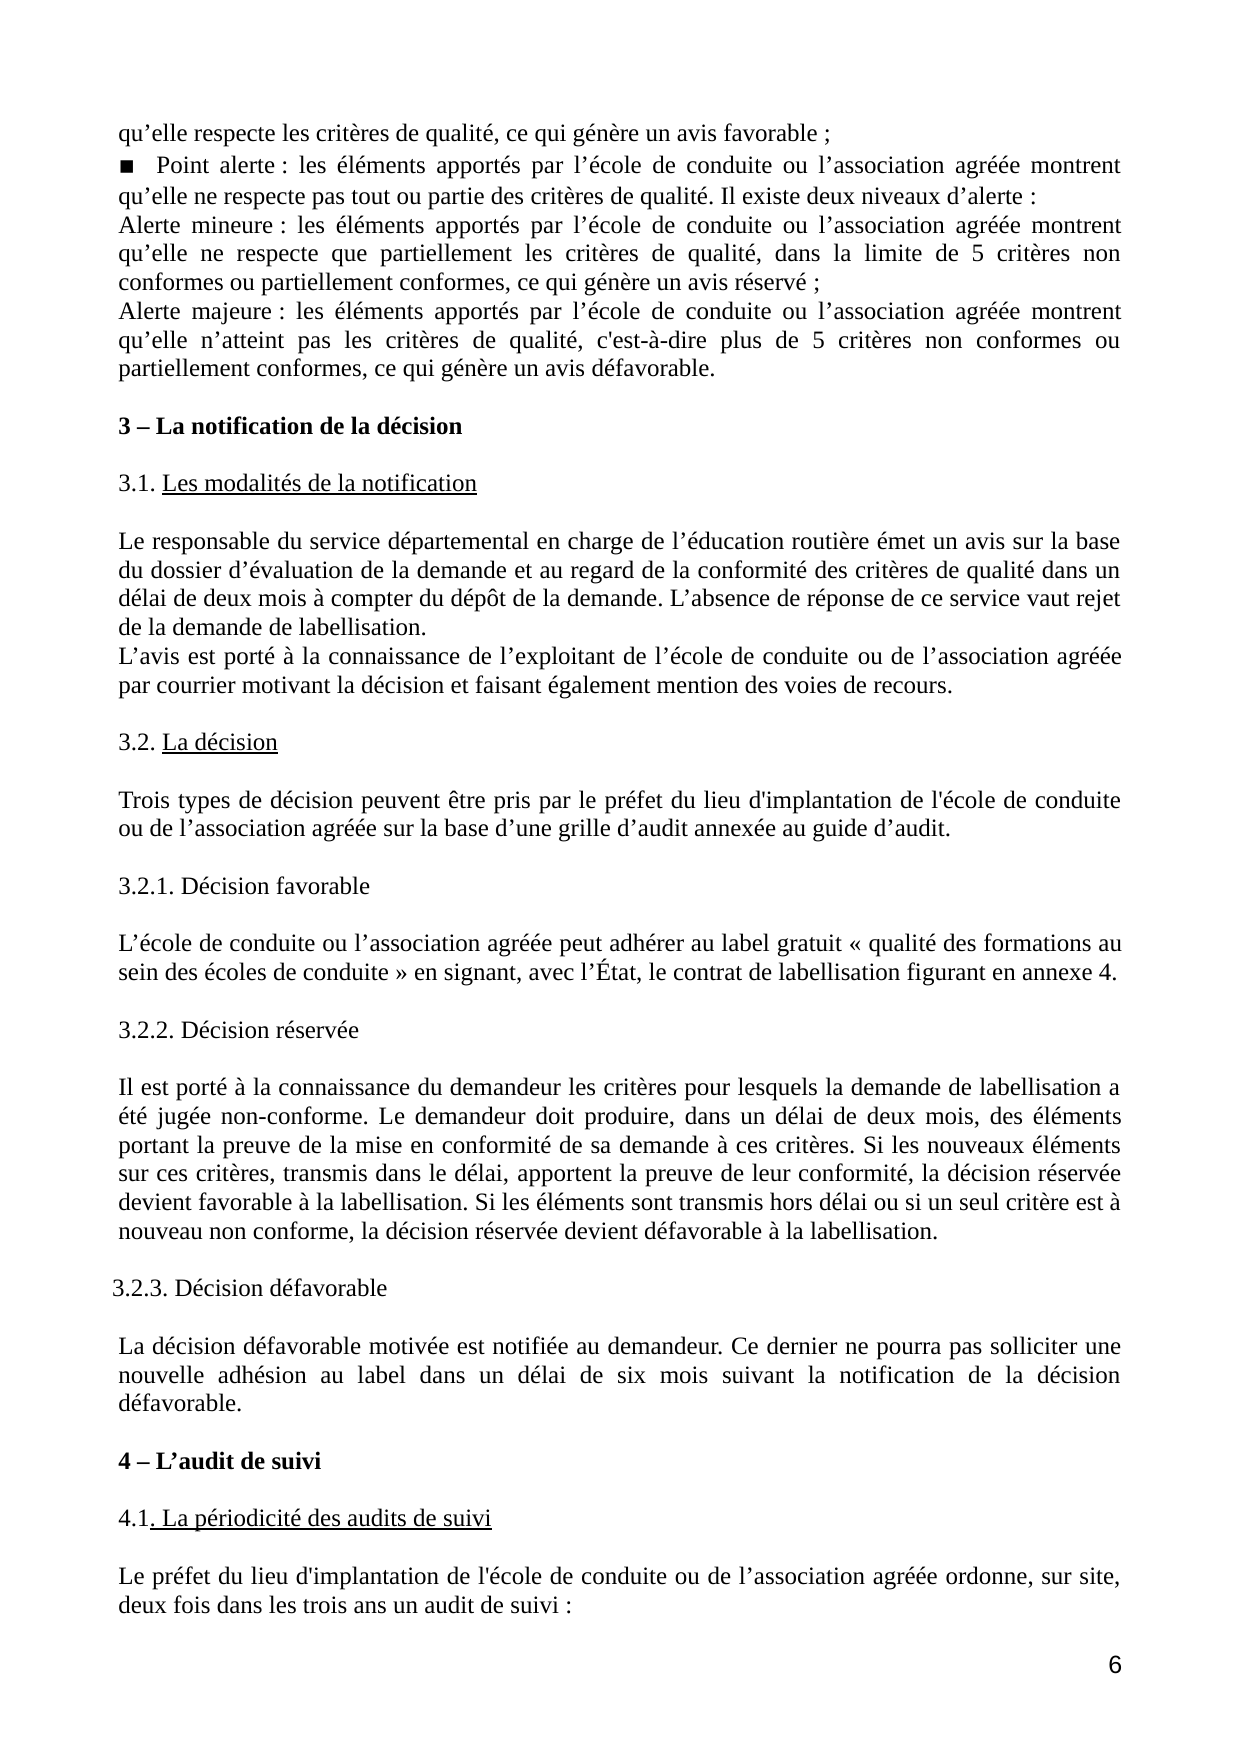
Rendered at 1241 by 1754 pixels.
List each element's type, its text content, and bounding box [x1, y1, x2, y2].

text L’école de conduite ou l’association agréée peut adhérer au label gratuit « qualité des formations au sein des écoles de conduite » en signant, avec l’État, le contrat de labellisation figurant en annexe 4. [118, 928, 1122, 986]
text Trois types de décision peuvent être pris par le préfet du lieu d'implantation de l'école de conduite ou de l’association agréée sur la base d’une grille d’audit annexée au guide d’audit. [118, 785, 1122, 842]
text Le responsable du service départemental en charge de l’éducation routière émet un avis sur la base du dossier d’évaluation de la demande et au regard de la conformité des critères de qualité dans un délai de deux mois à compter du dépôt de la demande. L’absence de réponse de ce service vaut rejet de la demande de labellisation. [118, 526, 1122, 641]
text 3.2. La décision [118, 727, 1122, 756]
text 3 – La notification de la décision [118, 411, 1122, 440]
text 3.2.3. Décision défavorable [81, 1273, 1122, 1302]
text 3.1. Les modalités de la notification [118, 468, 1122, 497]
text 4 – L’audit de suivi [118, 1446, 1122, 1475]
text ▪ Point alerte : les éléments apportés par l’école de conduite ou l’association agréée montrent qu’elle ne respecte pas tout ou partie des critères de qualité. Il existe deux niveaux d’alerte : [118, 147, 1122, 210]
text 3.2.1. Décision favorable [118, 871, 1122, 900]
text Alerte majeure : les éléments apportés par l’école de conduite ou l’association agréée montrent qu’elle n’atteint pas les critères de qualité, c'est-à-dire plus de 5 critères non conformes ou partiellement conformes, ce qui génère un avis défavorable. [118, 296, 1122, 382]
text 3.2.2. Décision réservée [81, 1015, 1122, 1043]
text Alerte mineure : les éléments apportés par l’école de conduite ou l’association agréée montrent qu’elle ne respecte que partiellement les critères de qualité, dans la limite de 5 critères non conformes ou partiellement conformes, ce qui génère un avis réservé ; [118, 210, 1122, 296]
text qu’elle respecte les critères de qualité, ce qui génère un avis favorable ; [118, 118, 1122, 147]
text Il est porté à la connaissance du demandeur les critères pour lesquels la demande de labellisation a été jugée non-conforme. Le demandeur doit produire, dans un délai de deux mois, des éléments portant la preuve de la mise en conformité de sa demande à ces critères. Si les nouveaux éléments sur ces critères, transmis dans le délai, apportent la preuve de leur conformité, la décision réservée devient favorable à la labellisation. Si les éléments sont transmis hors délai ou si un seul critère est à nouveau non conforme, la décision réservée devient défavorable à la labellisation. [118, 1072, 1122, 1245]
text 4.1. La périodicité des audits de suivi [118, 1503, 1122, 1532]
text L’avis est porté à la connaissance de l’exploitant de l’école de conduite ou de l’association agréée par courrier motivant la décision et faisant également mention des voies de recours. [118, 641, 1122, 698]
text La décision défavorable motivée est notifiée au demandeur. Ce dernier ne pourra pas solliciter une nouvelle adhésion au label dans un délai de six mois suivant la notification de la décision défavorable. [118, 1331, 1122, 1417]
text Le préfet du lieu d'implantation de l'école de conduite ou de l’association agréée ordonne, sur site, deux fois dans les trois ans un audit de suivi : [118, 1561, 1122, 1618]
